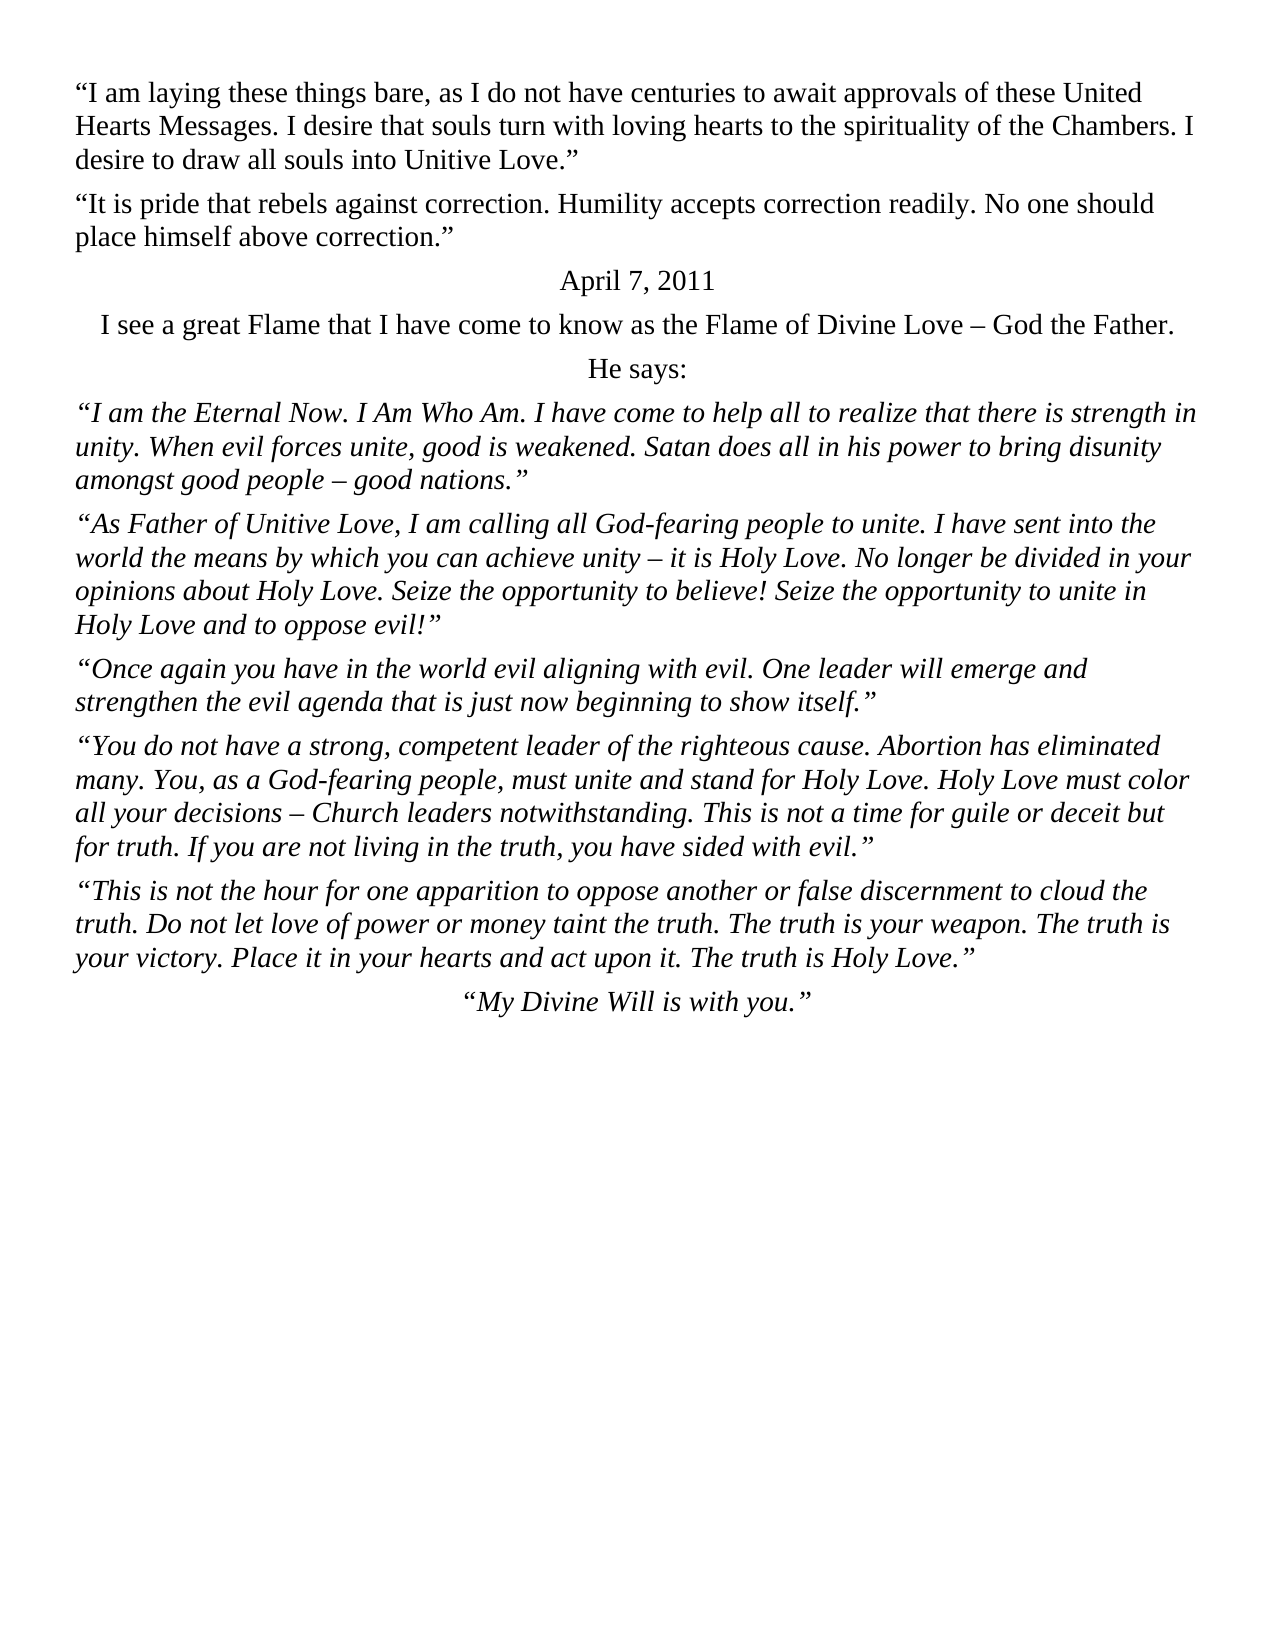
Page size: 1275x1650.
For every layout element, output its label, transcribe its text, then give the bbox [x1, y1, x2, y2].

text “My Divine Will is with you.” [75, 984, 1200, 1018]
text “I am the Eternal Now. I Am Who Am. I have come to help all to realize that there is strength in unity. When evil forces unite, good is weakened. Satan does all in his power to bring disunity amongst good people – good nations.” [75, 395, 1200, 496]
text He says: [75, 351, 1200, 385]
text “Once again you have in the world evil aligning with evil. One leader will emerge and strengthen the evil agenda that is just now beginning to show itself.” [75, 651, 1200, 718]
text I see a great Flame that I have come to know as the Flame of Divine Love – God the Father. [75, 307, 1200, 341]
text “I am laying these things bare, as I do not have centuries to await approvals of these United Hearts Messages. I desire that souls turn with loving hearts to the spirituality of the Chambers. I desire to draw all souls into Unitive Love.” [75, 75, 1200, 176]
text “It is pride that rebels against correction. Humility accepts correction readily. No one should place himself above correction.” [75, 186, 1200, 253]
text “This is not the hour for one apparition to oppose another or false discernment to cloud the truth. Do not let love of power or money taint the truth. The truth is your weapon. The truth is your victory. Place it in your hearts and act upon it. The truth is Holy Love.” [75, 873, 1200, 974]
text April 7, 2011 [75, 263, 1200, 297]
text “You do not have a strong, competent leader of the righteous cause. Abortion has eliminated many. You, as a God-fearing people, must unite and stand for Holy Love. Holy Love must color all your decisions – Church leaders notwithstanding. This is not a time for guile or deceit but for truth. If you are not living in the truth, you have sided with evil.” [75, 728, 1200, 863]
text “As Father of Unitive Love, I am calling all God-fearing people to unite. I have sent into the world the means by which you can achieve unity – it is Holy Love. No longer be divided in your opinions about Holy Love. Seize the opportunity to believe! Seize the opportunity to unite in Holy Love and to oppose evil!” [75, 506, 1200, 641]
